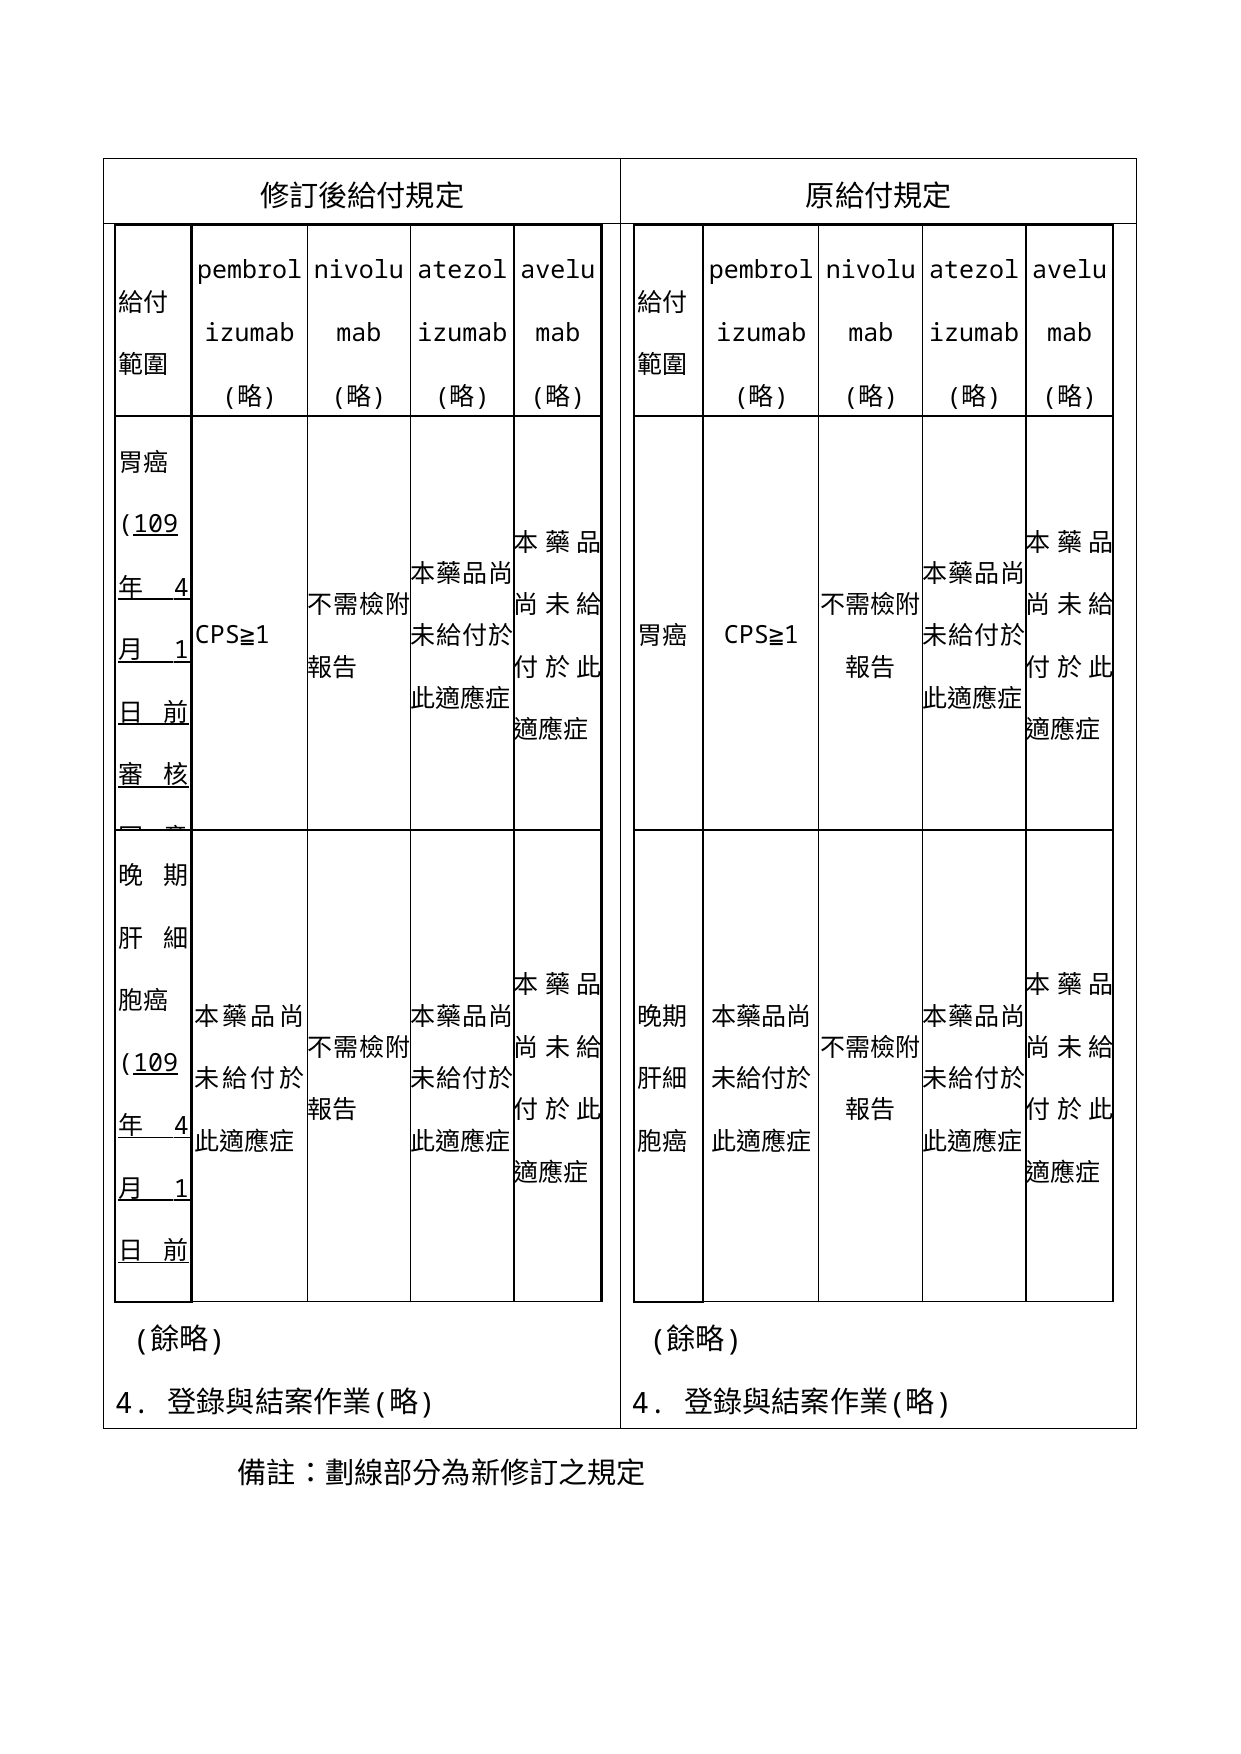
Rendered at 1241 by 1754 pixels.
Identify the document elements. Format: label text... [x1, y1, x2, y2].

table_cell CPS≧1 [193, 417, 307, 828]
table_cell 本藥品尚未給付於此適應症 [1027, 417, 1112, 828]
table_header nivolumab (略) [308, 226, 410, 415]
table_cell 本藥品尚未給付於此適應症 [515, 831, 600, 1301]
table_header nivolumab (略) [819, 226, 922, 415]
table_cell 不需檢附報告 [308, 417, 410, 828]
text 備註：劃線部分為新修訂之規定 [237, 1429, 1053, 1492]
table_header avelumab (略) [515, 226, 600, 415]
table_cell 本藥品尚未給付於此適應症 [923, 417, 1025, 828]
table_header pembrolizumab (略) [193, 226, 307, 415]
table_header 原給付規定 [621, 159, 1136, 223]
table_cell 本藥品尚未給付於此適應症 [923, 831, 1025, 1301]
table_cell 不需檢附報告 [308, 831, 410, 1301]
table_header 給付範圍 [116, 226, 190, 415]
table_cell 本藥品尚未給付於此適應症 [515, 417, 600, 828]
table_cell 胃癌 [635, 417, 702, 828]
table_cell 本藥品尚未給付於此適應症 [411, 831, 513, 1301]
table_cell (餘略) 4. 登錄與結案作業(略) [621, 224, 1136, 1428]
table_header avelumab (略) [1027, 226, 1112, 415]
table_cell 本藥品尚未給付於此適應症 [193, 831, 307, 1301]
table_header 修訂後給付規定 [104, 159, 620, 223]
table_cell 胃癌 (109年4月1日前審核同意符合續用申請條件者) [116, 417, 190, 828]
table_header atezolizumab (略) [411, 226, 513, 415]
table_cell 9.69.免疫檢查點抑制劑(如atezolizumab；nivolumab；pembrolizumab；avelumab；ipilimumab製劑)：(108/4/1、108/6/1、109/4/1、109/6/1、109/11/1、110/5/1、110/10/1、111/4/1、111/6/1、112/8/1、112/10/1、112/12/1、113/2/1、113/4/1、113/5/1、113/6/1、113/8/1) 1.本類藥品得於藥品許可證登載之適應症及藥品仿單內，單獨使用於下列患者： (1)~(3) (略) (4)泌尿道上皮癌：使用含atezolizumab藥品成分須於113年8月1日前審核同意用藥。 (109/11/1、112/10/1、113/8/1) I.不適合接受化學治療之轉移性泌尿道上皮癌成人患者，且需符合下列條件之一： i.CTCAE (the common terminology criteria for adverse events) v4.0 grade≧2 audiometric hearing loss ii.CTCAE v4.0 grade≧2 peripheral neuropathy iii.CIRS(the cumulative illness rating scale) score >6 II.先前已使用過platinum類化學治療失敗後疾病惡化的局部晚期無法切除或轉移性泌尿道上皮癌成人患者。 III.限avelumab用於接受第一線含鉑化學治療4至6個療程後，疾病未惡化，且達部分緩解（PR）或疾病呈穩定狀態者(SD)之無法手術切除局部晚期(stage Ⅲ)或轉移性泌尿上皮癌(stage Ⅳ)成人患者之維持療法。(112/10/1） (5)~(10) (略) 2.本類藥品得於藥品許可證登載之適應症及藥品仿單內，併用其他藥品於下列患者：(112/12/1、113/4/1、113/6/1、113/8/1) (1)晚期肝細胞癌第一線用藥:(略) (2)轉移性鱗狀非小細胞肺癌第一線用藥：限pembrolizumab與carboplatin及paclitaxel併用至多使用4個療程，接續單用pembrolizumab治療。(112/12/1、113/4/1、113/8/1) (3)小細胞肺癌：限atezolizumab與carboplatin及etoposide併用至多使用4個療程，接續單用atezolizumab治療，適用於先前未曾接受化療，且無腦部或無脊髓轉移之擴散期(extensive stage)小細胞肺癌成人患者。(112/12/1、113/8/1) (4)~(5) (略) 3.使用條件 (1)~(2)(略) (3)病人之生物標記表現：除ipilimumab與nivolumab併用於惡性肋膜間皮瘤外，依個別藥品使用其對應之第三等級體外診斷醫療器材(class III IVD)所檢測之PD-L1表現量需符合下表：(109/4/1、109/6/1、111/4/1、112/8/1、112/10/1、112/12/1、113/2/1、113/4/1、113/6/1、113/8/1) (餘略) 4. 登錄與結案作業(略) [104, 224, 620, 1428]
table_cell 本藥品尚未給付於此適應症 [411, 417, 513, 828]
table_cell CPS≧1 [704, 417, 818, 828]
table_cell 本藥品尚未給付於此適應症 [1027, 831, 1112, 1301]
table_cell 本藥品尚未給付於此適應症 [704, 831, 818, 1301]
table_header pembrolizumab (略) [704, 226, 818, 415]
table_cell 晚期肝細胞癌 (109年4月1日前審核同意符合續用申請條件者) [116, 831, 190, 1301]
table_header 給付範圍 [635, 226, 702, 415]
table_cell 不需檢附報告 [819, 417, 922, 828]
table_header atezolizumab (略) [923, 226, 1025, 415]
table_cell 不需檢附報告 [819, 831, 922, 1301]
table_cell 晚期肝細胞癌 [635, 831, 702, 1301]
